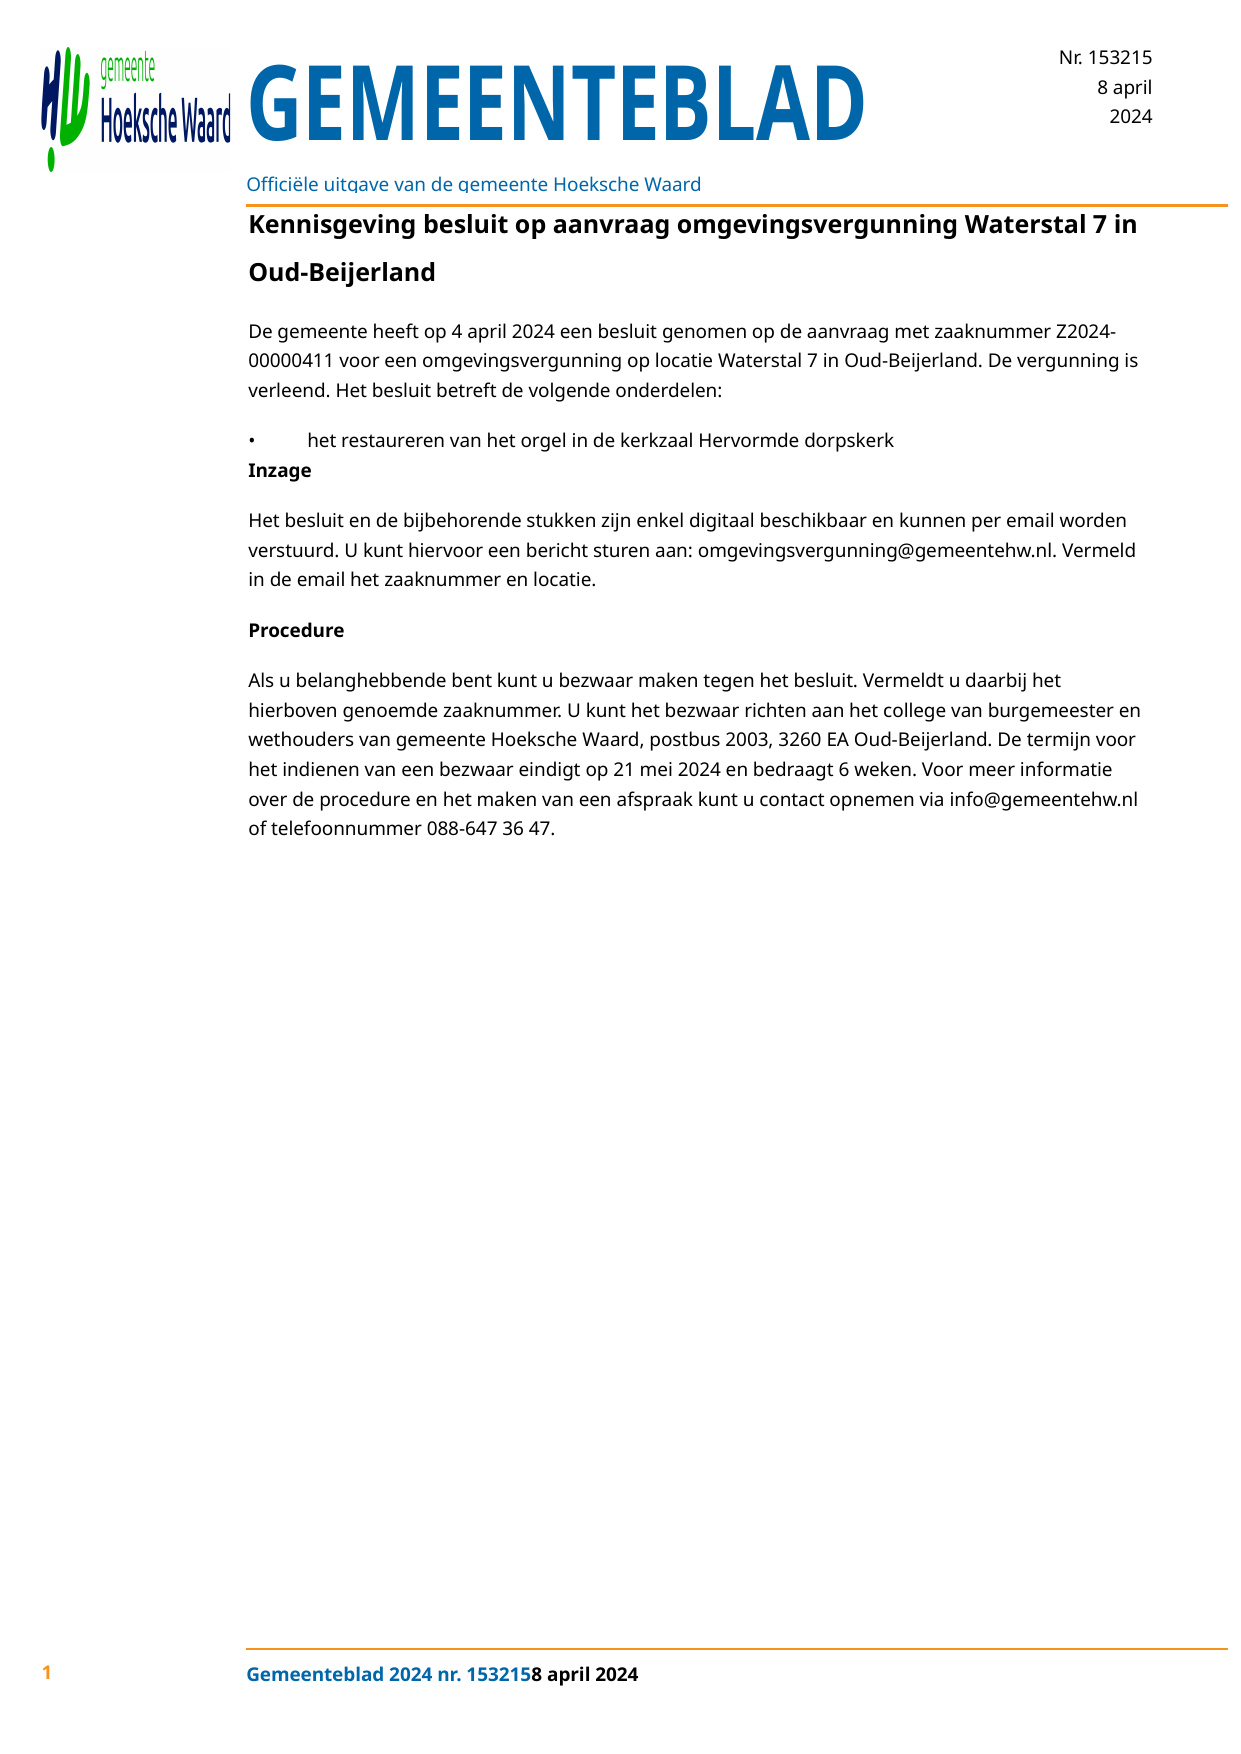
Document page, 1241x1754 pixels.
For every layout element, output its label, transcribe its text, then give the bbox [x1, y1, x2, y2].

list het restaureren van het orgel in de kerkzaal Hervormde dorpskerk [248, 427, 1152, 453]
text Inzage [248, 457, 1152, 483]
picture [41, 47, 231, 172]
text Kennisgeving besluit op aanvraag omgevingsvergunning Waterstal 7 in Oud-Beijerland [248, 207, 1152, 288]
text Het besluit en de bijbehorende stukken zijn enkel digitaal beschikbaar en kunnen per email worden verstuurd. U kunt hiervoor een bericht sturen aan: omgevingsvergunning@gemeentehw.nl. Vermeld in de email het zaaknummer en locatie. [248, 507, 1152, 592]
text Procedure [248, 617, 1152, 643]
text De gemeente heeft op 4 april 2024 een besluit genomen op de aanvraag met zaaknummer Z2024-00000411 voor een omgevingsvergunning op locatie Waterstal 7 in Oud-Beijerland. De vergunning is verleend. Het besluit betreft de volgende onderdelen: [248, 318, 1152, 403]
text Als u belanghebbende bent kunt u bezwaar maken tegen het besluit. Vermeldt u daarbij het hierboven genoemde zaaknummer. U kunt het bezwaar richten aan het college van burgemeester en wethouders van gemeente Hoeksche Waard, postbus 2003, 3260 EA Oud-Beijerland. De termijn voor het indienen van een bezwaar eindigt op 21 mei 2024 en bedraagt 6 weken. Voor meer informatie over de procedure en het maken van een afspraak kunt u contact opnemen via info@gemeentehw.nl of telefoonnummer 088-647 36 47. [248, 667, 1152, 841]
